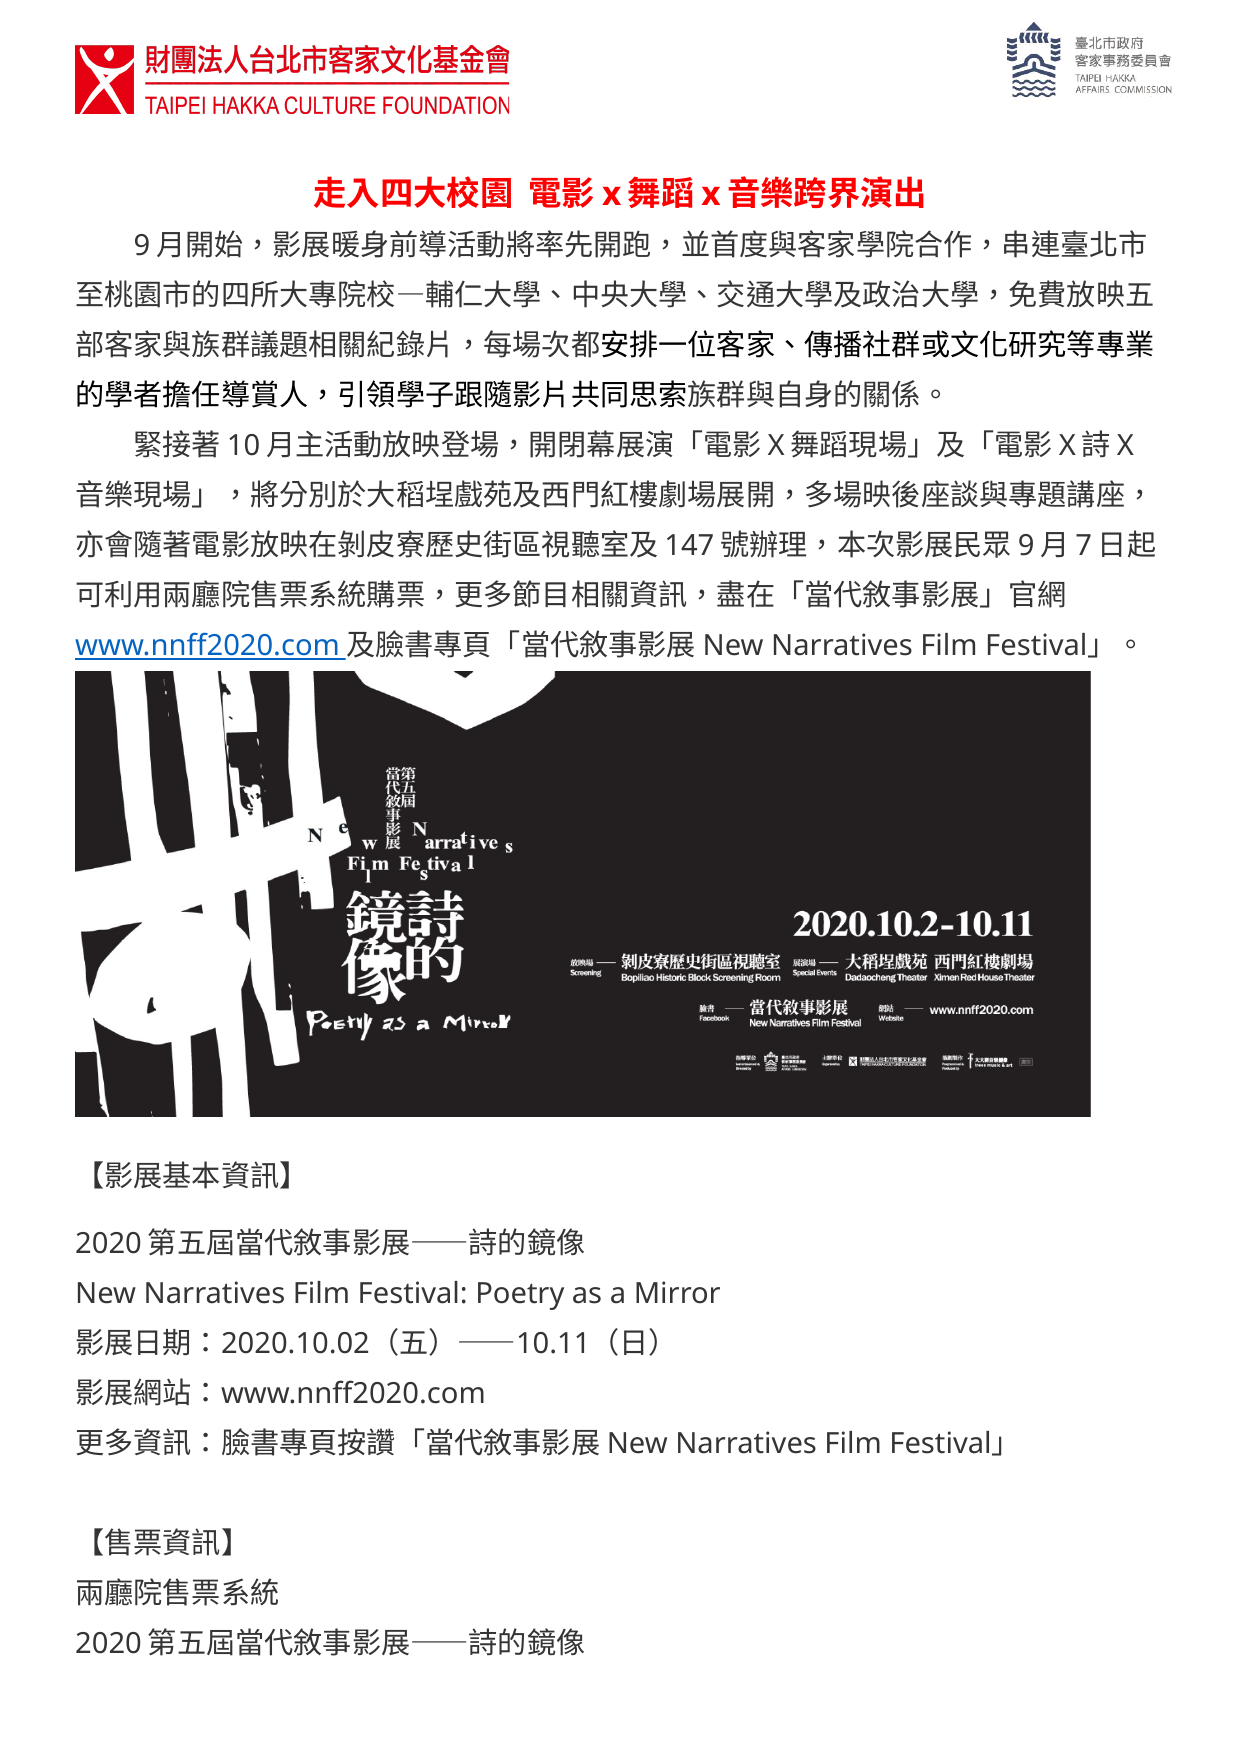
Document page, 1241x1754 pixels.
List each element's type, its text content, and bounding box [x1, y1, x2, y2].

text 緊接著10月主活動放映登場，開閉幕展演「電影X舞蹈現場」及「電影X詩X音樂現場」，將分別於大稻埕戲苑及西門紅樓劇場展開，多場映後座談與專題講座，亦會隨著電影放映在剝皮寮歷史街區視聽室及147號辦理，本次影展民眾9月7日起可利用兩廳院售票系統購票，更多節目相關資訊，盡在「當代敘事影展」官網www.nnff2020.com及臉書專頁「當代敘事影展 New Narratives Film Festival」。 [75, 415, 1165, 665]
picture [75, 671, 1091, 1117]
text 9月開始，影展暖身前導活動將率先開跑，並首度與客家學院合作，串連臺北市至桃園市的四所大專院校—輔仁大學、中央大學、交通大學及政治大學，免費放映五部客家與族群議題相關紀錄片，每場次都安排一位客家、傳播社群或文化研究等專業的學者擔任導賞人，引領學子跟隨影片共同思索族群與自身的關係。 [75, 215, 1165, 415]
text 兩廳院售票系統 [75, 1564, 1165, 1614]
text 走入四大校園 電影x舞蹈x音樂跨界演出 [75, 165, 1165, 215]
text 更多資訊：臉書專頁按讚「當代敘事影展 New Narratives Film Festival」 [75, 1414, 1165, 1464]
text 【售票資訊】 [75, 1514, 1165, 1564]
text 【影展基本資訊】 [75, 665, 1165, 1205]
text 影展日期：2020.10.02（五）——10.11（日） 影展網站：www.nnff2020.com [75, 1314, 1165, 1414]
picture [75, 45, 510, 114]
text 2020第五屆當代敘事影展——詩的鏡像 [75, 1614, 1165, 1664]
text 2020第五屆當代敘事影展——詩的鏡像 New Narratives Film Festival: Poetry as a Mirror [75, 1214, 1165, 1314]
